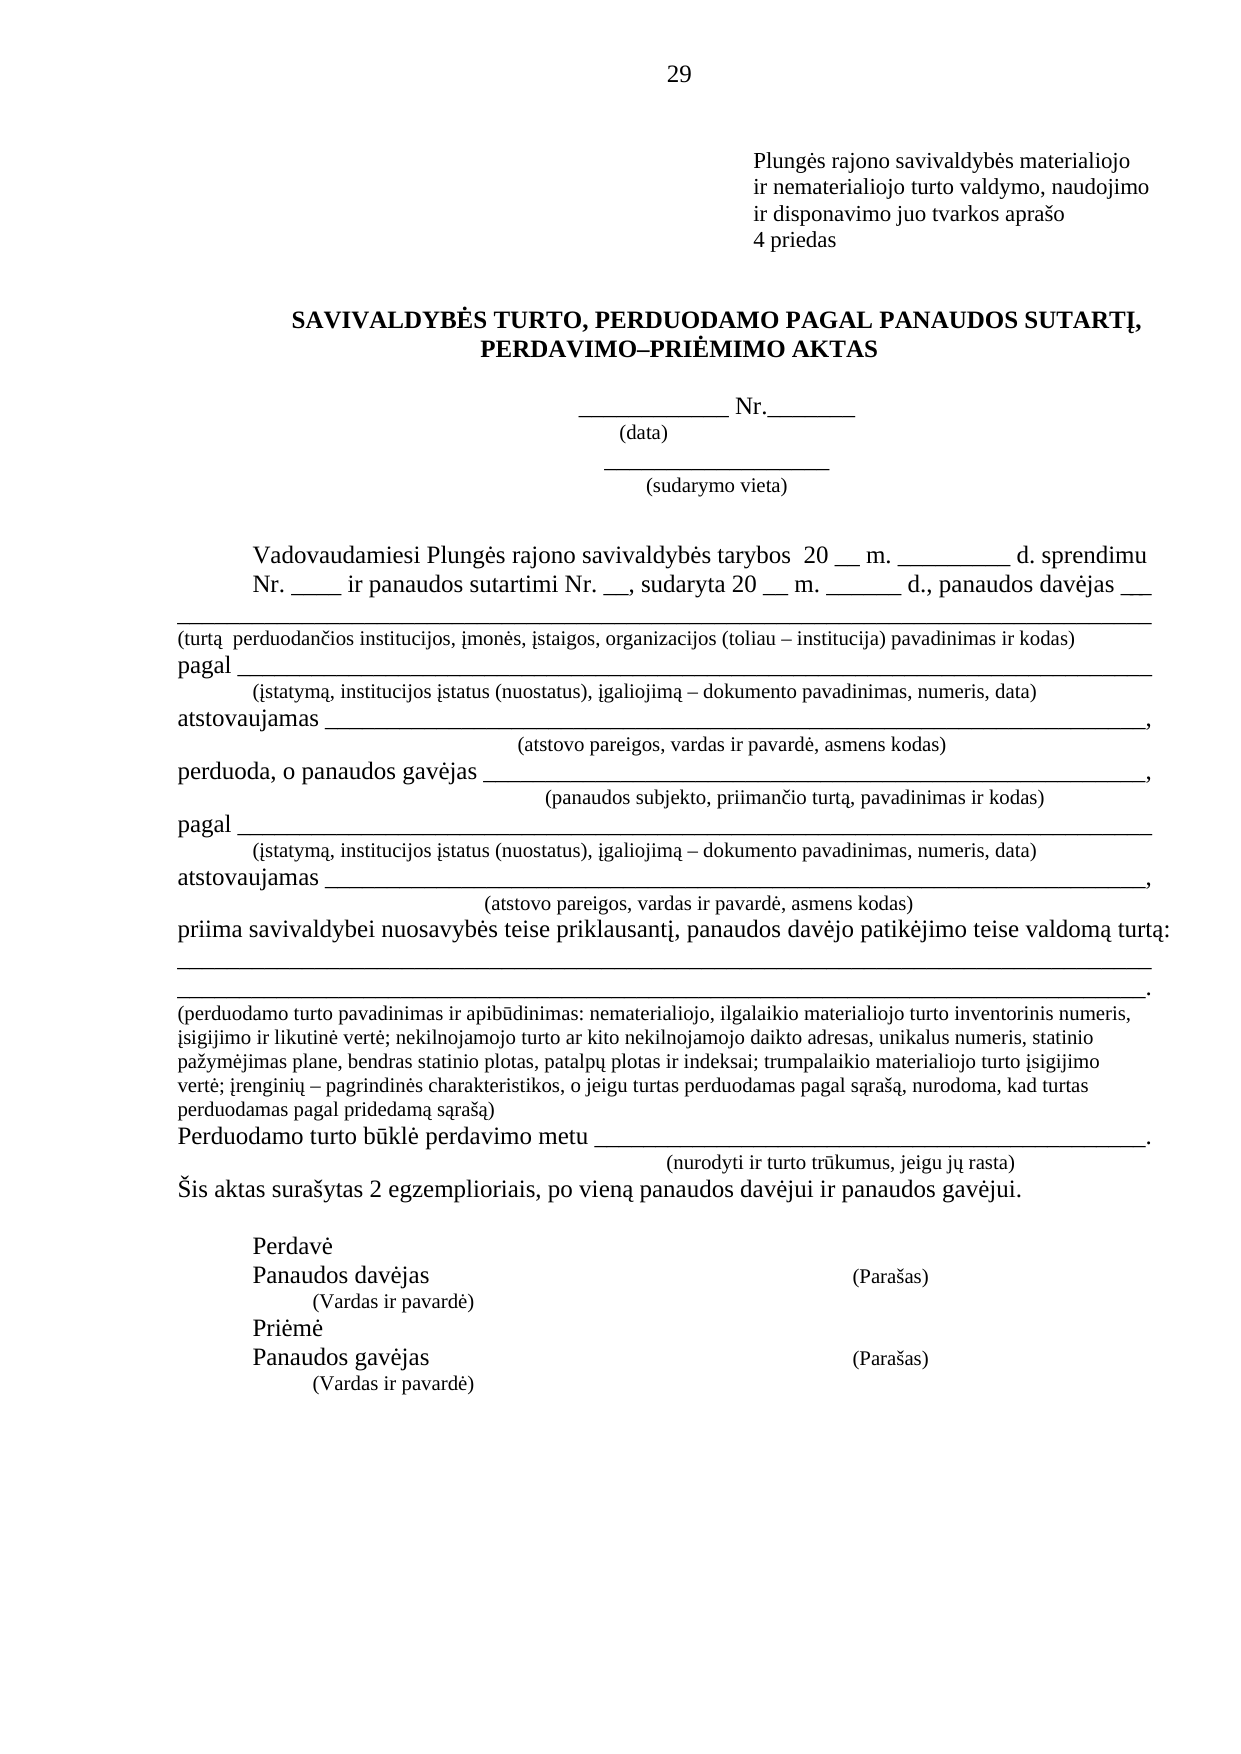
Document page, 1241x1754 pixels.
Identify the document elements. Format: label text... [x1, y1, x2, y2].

text (data) [177, 420, 1181, 444]
text 4 priedas [177, 226, 1181, 252]
text (įstatymą, institucijos įstatus (nuostatus), įgaliojimą – dokumento pavadinimas, numeris, data) [177, 679, 1181, 703]
text vertė; įrenginių – pagrindinės charakteristikos, o jeigu turtas perduodamas pagal sąrašą, nurodoma, kad turtas [177, 1073, 1181, 1097]
text (panaudos subjekto, priimančio turtą, pavadinimas ir kodas) [177, 785, 1181, 809]
text __________________ [177, 444, 1181, 473]
text (nurodyti ir turto trūkumus, jeigu jų rasta) [177, 1150, 1181, 1174]
text Vadovaudamiesi Plungės rajono savivaldybės tarybos 20 __ m. _________ d. sprendimu [177, 540, 1181, 569]
text . [177, 972, 1181, 1001]
text pagal [177, 809, 1181, 838]
text pažymėjimas plane, bendras statinio plotas, patalpų plotas ir indeksai; trumpalaikio materialiojo turto įsigijimo [177, 1049, 1181, 1073]
text (atstovo pareigos, vardas ir pavardė, asmens kodas) [177, 890, 1181, 914]
text Priėmė [177, 1313, 1181, 1342]
text Šis aktas surašytas 2 egzemplioriais, po vieną panaudos davėjui ir panaudos gavėjui. [177, 1174, 1181, 1203]
text SAVIVALDYBĖS TURTO, PERDUODAMO PAGAL PANAUDOS SUTARTĮ, PERDAVIMO–PRIĖMIMO AKTAS [177, 305, 1181, 363]
text atstovaujamas , [177, 862, 1181, 890]
text perduoda, o panaudos gavėjas , [177, 756, 1181, 785]
text pagal [177, 650, 1181, 679]
text Plungės rajono savivaldybės materialiojo [177, 147, 1181, 173]
text perduodamas pagal pridedamą sąrašą) [177, 1097, 1181, 1121]
text Panaudos davėjas (Parašas) (Vardas ir pavardė) [177, 1260, 1181, 1313]
text Perduodamo turto būklė perdavimo metu . [177, 1121, 1181, 1150]
text (turtą perduodančios institucijos, įmonės, įstaigos, organizacijos (toliau – institucija) pavadinimas ir kodas) [177, 626, 1181, 650]
text Nr. ____ ir panaudos sutartimi Nr. __, sudaryta 20 __ m. ______ d., panaudos davėjas [177, 569, 1181, 598]
text ir disponavimo juo tvarkos aprašo [177, 199, 1181, 226]
text ____________ Nr._______ [177, 391, 1181, 420]
text Panaudos gavėjas (Parašas) (Vardas ir pavardė) [177, 1342, 1181, 1394]
text (perduodamo turto pavadinimas ir apibūdinimas: nematerialiojo, ilgalaikio materialiojo turto inventorinis numeris, [177, 1001, 1181, 1025]
text (įstatymą, institucijos įstatus (nuostatus), įgaliojimą – dokumento pavadinimas, numeris, data) [177, 838, 1181, 862]
text (sudarymo vieta) [177, 473, 1181, 497]
text (atstovo pareigos, vardas ir pavardė, asmens kodas) [177, 732, 1181, 756]
text atstovaujamas , [177, 703, 1181, 732]
text įsigijimo ir likutinė vertė; nekilnojamojo turto ar kito nekilnojamojo daikto adresas, unikalus numeris, statinio [177, 1025, 1181, 1049]
text priima savivaldybei nuosavybės teise priklausantį, panaudos davėjo patikėjimo teise valdomą turtą: [177, 914, 1181, 943]
text ir nematerialiojo turto valdymo, naudojimo [177, 173, 1181, 199]
text Perdavė [177, 1231, 1181, 1260]
